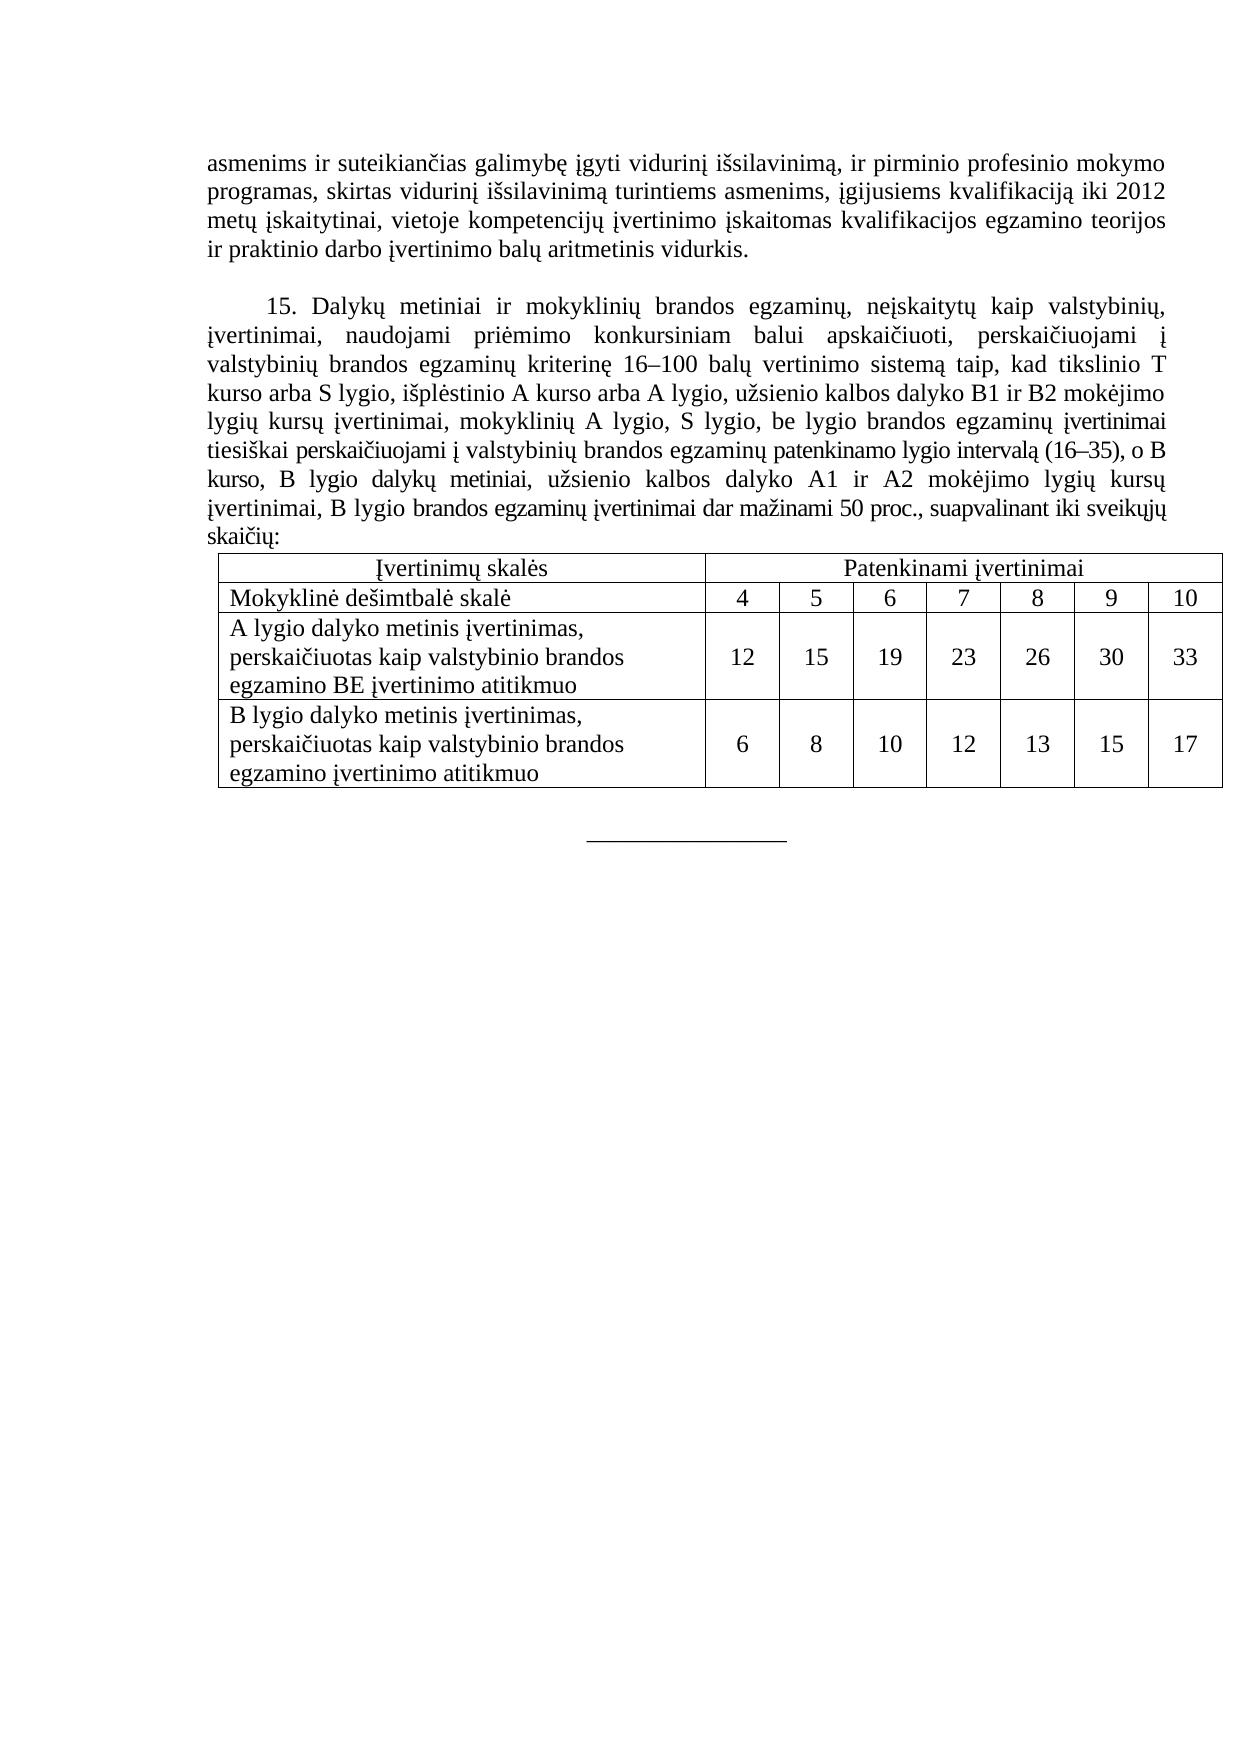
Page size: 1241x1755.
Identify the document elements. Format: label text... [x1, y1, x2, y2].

table_cell Mokyklinė dešimtbalė skalė [219, 583, 705, 612]
table_cell A lygio dalyko metinis įvertinimas, perskaičiuotas kaip valstybinio brandos egzamino BE įvertinimo atitikmuo [219, 613, 705, 699]
table_cell 8 [1001, 583, 1074, 612]
table_cell 23 [927, 613, 1000, 699]
table_cell 33 [1149, 613, 1222, 699]
table_header Įvertinimų skalės [219, 554, 705, 582]
text ________________ [207, 816, 1167, 845]
table_cell 4 [706, 583, 779, 612]
table_cell 5 [780, 583, 853, 612]
table_cell 19 [854, 613, 926, 699]
table_cell 6 [854, 583, 926, 612]
table_cell 6 [706, 700, 779, 787]
table_cell B lygio dalyko metinis įvertinimas, perskaičiuotas kaip valstybinio brandos egzamino įvertinimo atitikmuo [219, 700, 705, 787]
table_cell 7 [927, 583, 1000, 612]
table_cell 13 [1001, 700, 1074, 787]
table_cell 10 [854, 700, 926, 787]
table_cell 8 [780, 700, 853, 787]
text asmenims ir suteikiančias galimybę įgyti vidurinį išsilavinimą, ir pirminio profesinio mokymo programas, skirtas vidurinį išsilavinimą turintiems asmenims, įgijusiems kvalifikaciją iki 2012 metų įskaitytinai, vietoje kompetencijų įvertinimo įskaitomas kvalifikacijos egzamino teorijos ir praktinio darbo įvertinimo balų aritmetinis vidurkis. [207, 148, 1167, 263]
table_cell 15 [780, 613, 853, 699]
table_cell 9 [1075, 583, 1148, 612]
text 15. Dalykų metiniai ir mokyklinių brandos egzaminų, neįskaitytų kaip valstybinių, įvertinimai, naudojami priėmimo konkursiniam balui apskaičiuoti, perskaičiuojami į valstybinių brandos egzaminų kriterinę 16–100 balų vertinimo sistemą taip, kad tikslinio T kurso arba S lygio, išplėstinio A kurso arba A lygio, užsienio kalbos dalyko B1 ir B2 mokėjimo lygių kursų įvertinimai, mokyklinių A lygio, S lygio, be lygio brandos egzaminų įvertinimai tiesiškai perskaičiuojami į valstybinių brandos egzaminų patenkinamo lygio intervalą (16–35), o B kurso, B lygio dalykų metiniai, užsienio kalbos dalyko A1 ir A2 mokėjimo lygių kursų įvertinimai, B lygio brandos egzaminų įvertinimai dar mažinami 50 proc., suapvalinant iki sveikųjų skaičių: [207, 291, 1167, 550]
table_cell 30 [1075, 613, 1148, 699]
table_cell 26 [1001, 613, 1074, 699]
table_cell 15 [1075, 700, 1148, 787]
table_cell 12 [927, 700, 1000, 787]
table_header Patenkinami įvertinimai [706, 554, 1222, 582]
table_cell 10 [1149, 583, 1222, 612]
table_cell 12 [706, 613, 779, 699]
table_cell 17 [1149, 700, 1222, 787]
